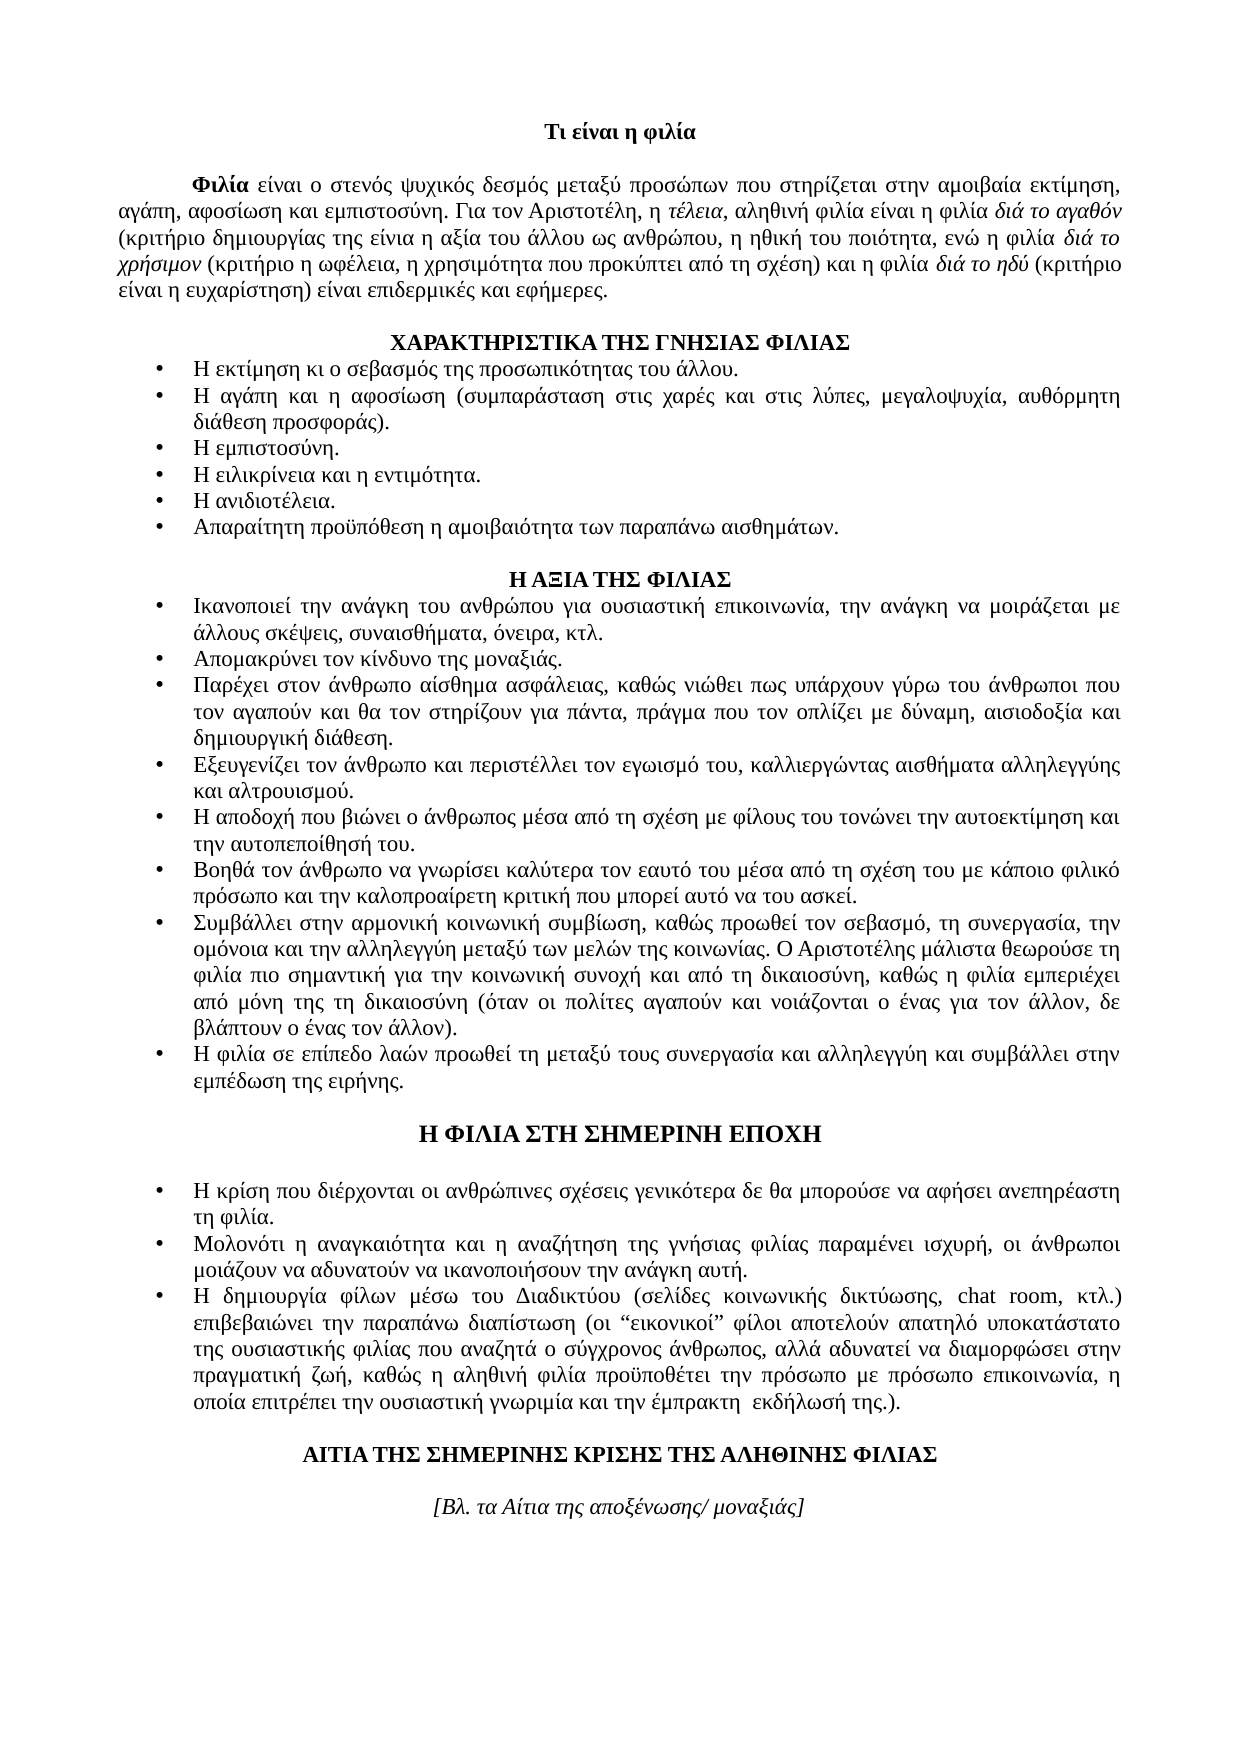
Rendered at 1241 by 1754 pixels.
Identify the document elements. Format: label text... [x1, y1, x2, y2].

list Παρέχει στον άνθρωπο αίσθημα ασφάλειας, καθώς νιώθει πως υπάρχουν γύρω του άνθρωποι που τον αγαπούν και θα τον στηρίζουν για πάντα, πράγμα που τον οπλίζει με δύναμη, αισιοδοξία και δημιουργική διάθεση. [156, 672, 1122, 751]
list Μολονότι η αναγκαιότητα και η αναζήτηση της γνήσιας φιλίας παραμένει ισχυρή, οι άνθρωποι μοιάζουν να αδυνατούν να ικανοποιήσουν την ανάγκη αυτή. [156, 1230, 1122, 1282]
list Η αποδοχή που βιώνει ο άνθρωπος μέσα από τη σχέση με φίλους του τονώνει την αυτοεκτίμηση και την αυτοπεποίθησή του. [156, 803, 1122, 856]
list Η ειλικρίνεια και η εντιμότητα. [156, 461, 1122, 487]
list Η δημιουργία φίλων μέσω του Διαδικτύου (σελίδες κοινωνικής δικτύωσης, chat room, κτλ.) επιβεβαιώνει την παραπάνω διαπίστωση (οι “εικονικοί” φίλοι αποτελούν απατηλό υποκατάστατο της ουσιαστικής φιλίας που αναζητά ο σύγχρονος άνθρωπος, αλλά αδυνατεί να διαμορφώσει στην πραγματική ζωή, καθώς η αληθινή φιλία προϋποθέτει την πρόσωπο με πρόσωπο επικοινωνία, η οποία επιτρέπει την ουσιαστική γνωριμία και την έμπρακτη εκδήλωσή της.). [156, 1282, 1122, 1414]
text ΑΙΤΙΑ ΤΗΣ ΣΗΜΕΡΙΝΗΣ ΚΡΙΣΗΣ ΤΗΣ ΑΛΗΘΙΝΗΣ ΦΙΛΙΑΣ [118, 1441, 1122, 1467]
list Απαραίτητη προϋπόθεση η αμοιβαιότητα των παραπάνω αισθημάτων. [156, 513, 1122, 540]
list Απομακρύνει τον κίνδυνο της μοναξιάς. [156, 645, 1122, 672]
list Βοηθά τον άνθρωπο να γνωρίσει καλύτερα τον εαυτό του μέσα από τη σχέση του με κάποιο φιλικό πρόσωπο και την καλοπροαίρετη κριτική που μπορεί αυτό να του ασκεί. [156, 856, 1122, 909]
list Η αγάπη και η αφοσίωση (συμπαράσταση στις χαρές και στις λύπες, μεγαλοψυχία, αυθόρμητη διάθεση προσφοράς). [156, 382, 1122, 434]
text Η ΦΙΛΙΑ ΣΤΗ ΣΗΜΕΡΙΝΗ ΕΠΟΧΗ [118, 1119, 1122, 1148]
text [Βλ. τα Αίτια της αποξένωσης/ μοναξιάς] [118, 1493, 1122, 1520]
list Συμβάλλει στην αρμονική κοινωνική συμβίωση, καθώς προωθεί τον σεβασμό, τη συνεργασία, την ομόνοια και την αλληλεγγύη μεταξύ των μελών της κοινωνίας. Ο Αριστοτέλης μάλιστα θεωρούσε τη φιλία πιο σημαντική για την κοινωνική συνοχή και από τη δικαιοσύνη, καθώς η φιλία εμπεριέχει από μόνη της τη δικαιοσύνη (όταν οι πολίτες αγαπούν και νοιάζονται ο ένας για τον άλλον, δε βλάπτουν ο ένας τον άλλον). [156, 909, 1122, 1041]
list Εξευγενίζει τον άνθρωπο και περιστέλλει τον εγωισμό του, καλλιεργώντας αισθήματα αλληλεγγύης και αλτρουισμού. [156, 751, 1122, 803]
list Ικανοποιεί την ανάγκη του ανθρώπου για ουσιαστική επικοινωνία, την ανάγκη να μοιράζεται με άλλους σκέψεις, συναισθήματα, όνειρα, κτλ. [156, 592, 1122, 645]
text Η ΑΞΙΑ ΤΗΣ ΦΙΛΙΑΣ [118, 566, 1122, 592]
text Τι είναι η φιλία [118, 118, 1122, 144]
list Η εμπιστοσύνη. [156, 434, 1122, 461]
list Η φιλία σε επίπεδο λαών προωθεί τη μεταξύ τους συνεργασία και αλληλεγγύη και συμβάλλει στην εμπέδωση της ειρήνης. [156, 1041, 1122, 1093]
text ΧΑΡΑΚΤΗΡΙΣΤΙΚΑ ΤΗΣ ΓΝΗΣΙΑΣ ΦΙΛΙΑΣ [118, 329, 1122, 355]
list Η ανιδιοτέλεια. [156, 487, 1122, 513]
list Η εκτίμηση κι ο σεβασμός της προσωπικότητας του άλλου. [156, 355, 1122, 382]
text Φιλία είναι ο στενός ψυχικός δεσμός μεταξύ προσώπων που στηρίζεται στην αμοιβαία εκτίμηση, αγάπη, αφοσίωση και εμπιστοσύνη. Για τον Αριστοτέλη, η τέλεια, αληθινή φιλία είναι η φιλία διά το αγαθόν (κριτήριο δημιουργίας της είνια η αξία του άλλου ως ανθρώπου, η ηθική του ποιότητα, ενώ η φιλία διά το χρήσιμον (κριτήριο η ωφέλεια, η χρησιμότητα που προκύπτει από τη σχέση) και η φιλία διά το ηδύ (κριτήριο είναι η ευχαρίστηση) είναι επιδερμικές και εφήμερες. [118, 171, 1122, 303]
list Η κρίση που διέρχονται οι ανθρώπινες σχέσεις γενικότερα δε θα μπορούσε να αφήσει ανεπηρέαστη τη φιλία. [156, 1177, 1122, 1230]
